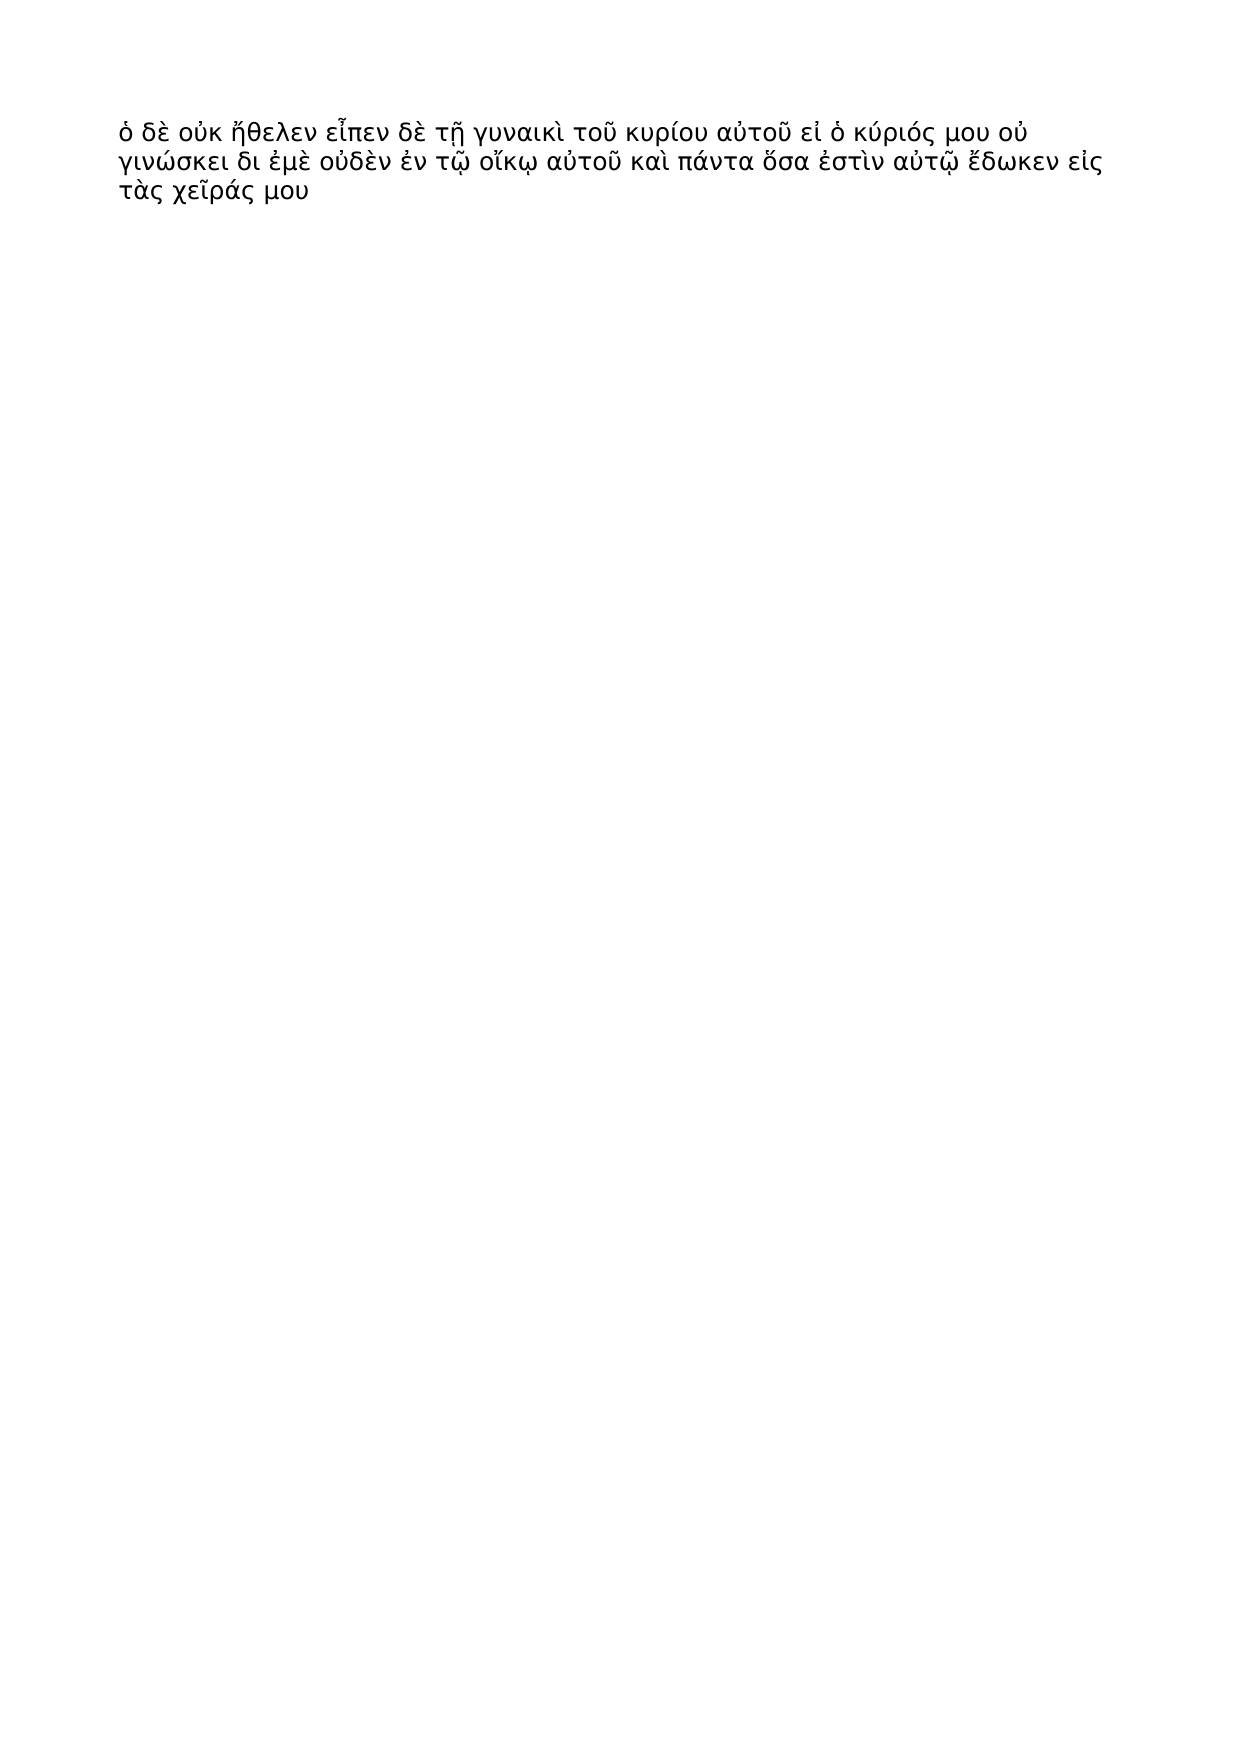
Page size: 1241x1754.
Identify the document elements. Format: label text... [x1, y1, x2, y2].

text ὁ δὲ οὐκ ἤθελεν εἶπεν δὲ τῇ γυναικὶ τοῦ κυρίου αὐτοῦ εἰ ὁ κύριός μου οὐ γινώσκει δι ἐμὲ οὐδὲν ἐν τῷ οἴκῳ αὐτοῦ καὶ πάντα ὅσα ἐστὶν αὐτῷ ἔδωκεν εἰς τὰς χεῖράς μου [118, 118, 1122, 206]
